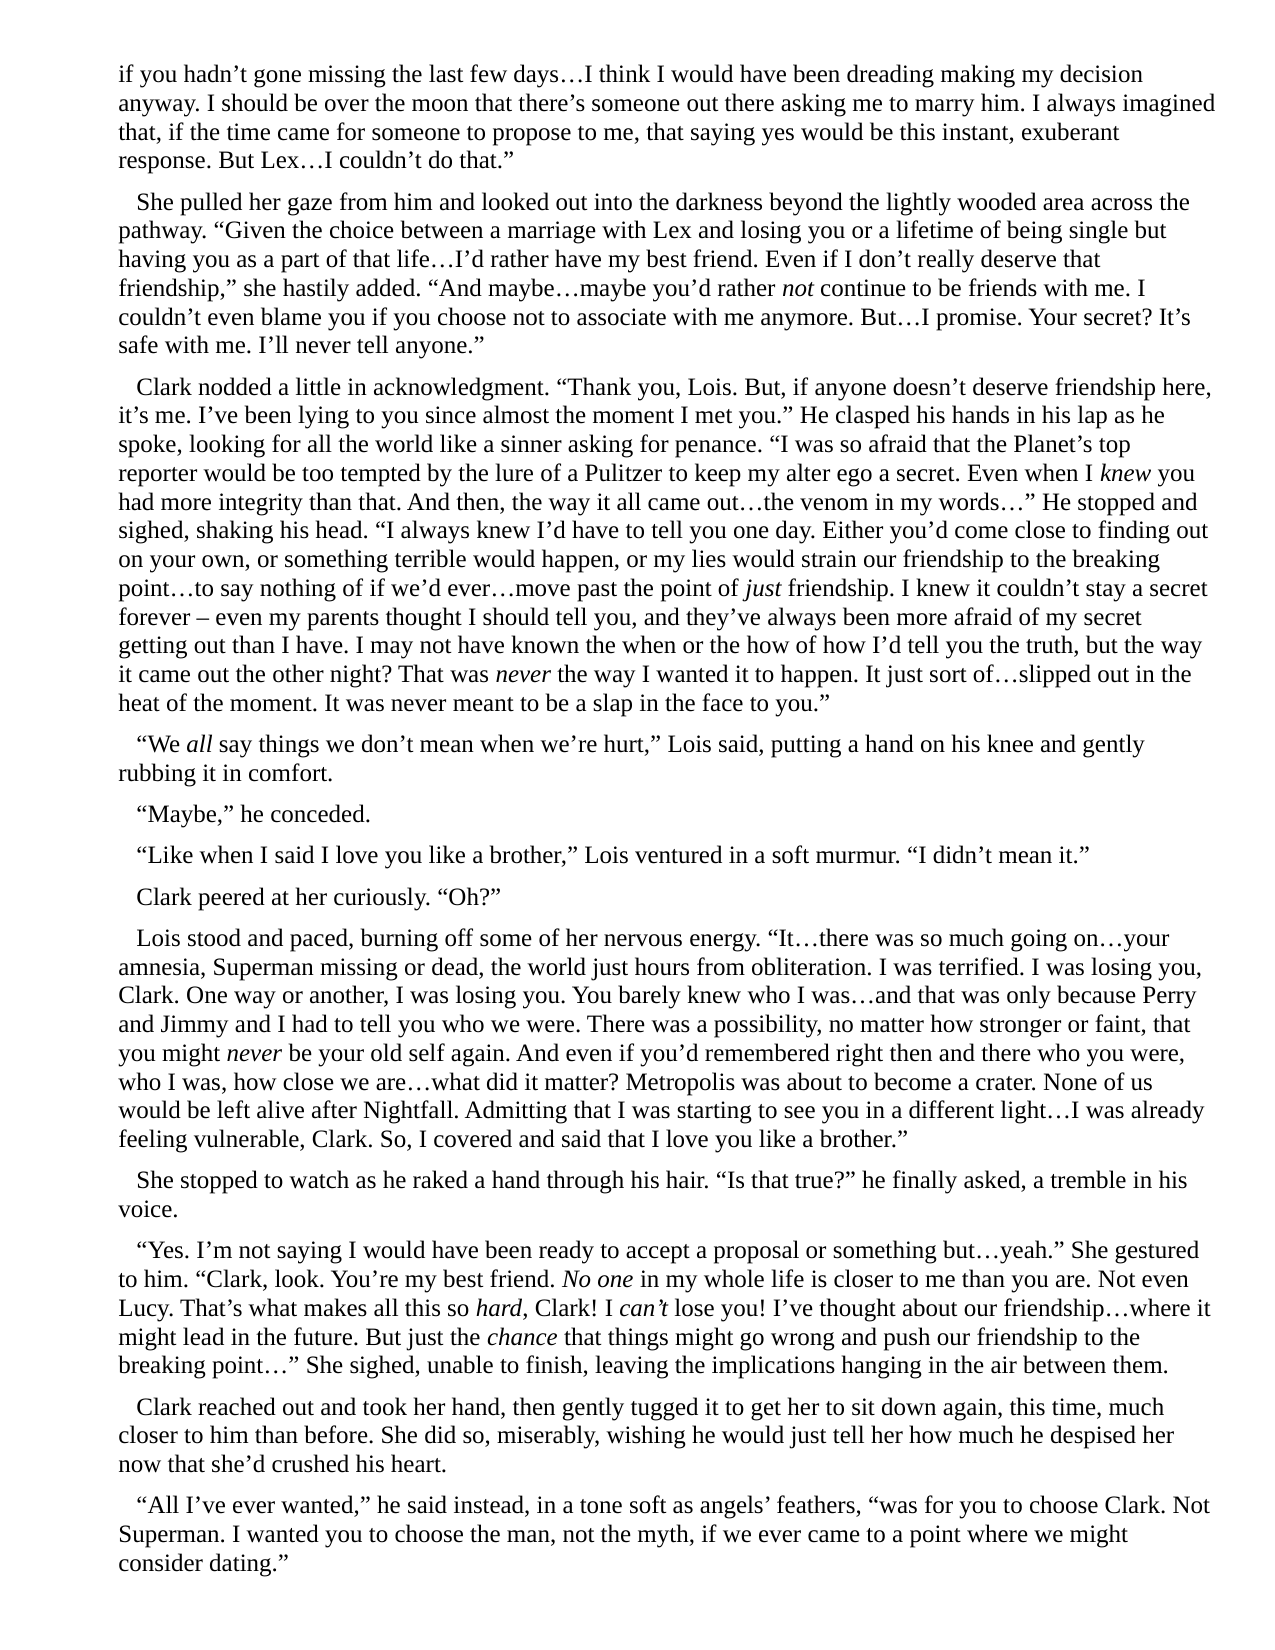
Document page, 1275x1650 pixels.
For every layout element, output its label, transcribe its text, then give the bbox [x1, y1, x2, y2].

text “Like when I said I love you like a brother,” Lois ventured in a soft murmur. “I didn’t mean it.” [118, 840, 1216, 869]
text “Yes. I’m not saying I would have been ready to accept a proposal or something but…yeah.” She gestured to him. “Clark, look. You’re my best friend. No one in my whole life is closer to me than you are. Not even Lucy. That’s what makes all this so hard, Clark! I can’t lose you! I’ve thought about our friendship…where it might lead in the future. But just the chance that things might go wrong and push our friendship to the breaking point…” She sighed, unable to finish, leaving the implications hanging in the air between them. [118, 1235, 1216, 1379]
text She pulled her gaze from him and looked out into the darkness beyond the lightly wooded area across the pathway. “Given the choice between a marriage with Lex and losing you or a lifetime of being single but having you as a part of that life…I’d rather have my best friend. Even if I don’t really deserve that friendship,” she hastily added. “And maybe…maybe you’d rather not continue to be friends with me. I couldn’t even blame you if you choose not to associate with me anymore. But…I promise. Your secret? It’s safe with me. I’ll never tell anyone.” [118, 187, 1216, 359]
text Clark peered at her curiously. “Oh?” [118, 882, 1216, 910]
text if you hadn’t gone missing the last few days…I think I would have been dreading making my decision anyway. I should be over the moon that there’s someone out there asking me to marry him. I always imagined that, if the time came for someone to propose to me, that saying yes would be this instant, exuberant response. But Lex…I couldn’t do that.” [118, 59, 1216, 174]
text “We all say things we don’t mean when we’re hurt,” Lois said, putting a hand on his knee and gently rubbing it in comfort. [118, 729, 1216, 787]
text “Maybe,” he conceded. [118, 799, 1216, 828]
text She stopped to watch as he raked a hand through his hair. “Is that true?” he finally asked, a tremble in his voice. [118, 1165, 1216, 1223]
text “All I’ve ever wanted,” he said instead, in a tone soft as angels’ feathers, “was for you to choose Clark. Not Superman. I wanted you to choose the man, not the myth, if we ever came to a point where we might consider dating.” [118, 1490, 1216, 1577]
text Lois stood and paced, burning off some of her nervous energy. “It…there was so much going on…your amnesia, Superman missing or dead, the world just hours from obliteration. I was terrified. I was losing you, Clark. One way or another, I was losing you. You barely knew who I was…and that was only because Perry and Jimmy and I had to tell you who we were. There was a possibility, no matter how stronger or faint, that you might never be your old self again. And even if you’d remembered right then and there who you were, who I was, how close we are…what did it matter? Metropolis was about to become a crater. None of us would be left alive after Nightfall. Admitting that I was starting to see you in a different light…I was already feeling vulnerable, Clark. So, I covered and said that I love you like a brother.” [118, 923, 1216, 1153]
text Clark reached out and took her hand, then gently tugged it to get her to sit down again, this time, much closer to him than before. She did so, miserably, wishing he would just tell her how much he despised her now that she’d crushed his heart. [118, 1392, 1216, 1478]
text Clark nodded a little in acknowledgment. “Thank you, Lois. But, if anyone doesn’t deserve friendship here, it’s me. I’ve been lying to you since almost the moment I met you.” He clasped his hands in his lap as he spoke, looking for all the world like a sinner asking for penance. “I was so afraid that the Planet’s top reporter would be too tempted by the lure of a Pulitzer to keep my alter ego a secret. Even when I knew you had more integrity than that. And then, the way it all came out…the venom in my words…” He stopped and sighed, shaking his head. “I always knew I’d have to tell you one day. Either you’d come close to finding out on your own, or something terrible would happen, or my lies would strain our friendship to the breaking point…to say nothing of if we’d ever…move past the point of just friendship. I knew it couldn’t stay a secret forever – even my parents thought I should tell you, and they’ve always been more afraid of my secret getting out than I have. I may not have known the when or the how of how I’d tell you the truth, but the way it came out the other night? That was never the way I wanted it to happen. It just sort of…slipped out in the heat of the moment. It was never meant to be a slap in the face to you.” [118, 372, 1216, 717]
